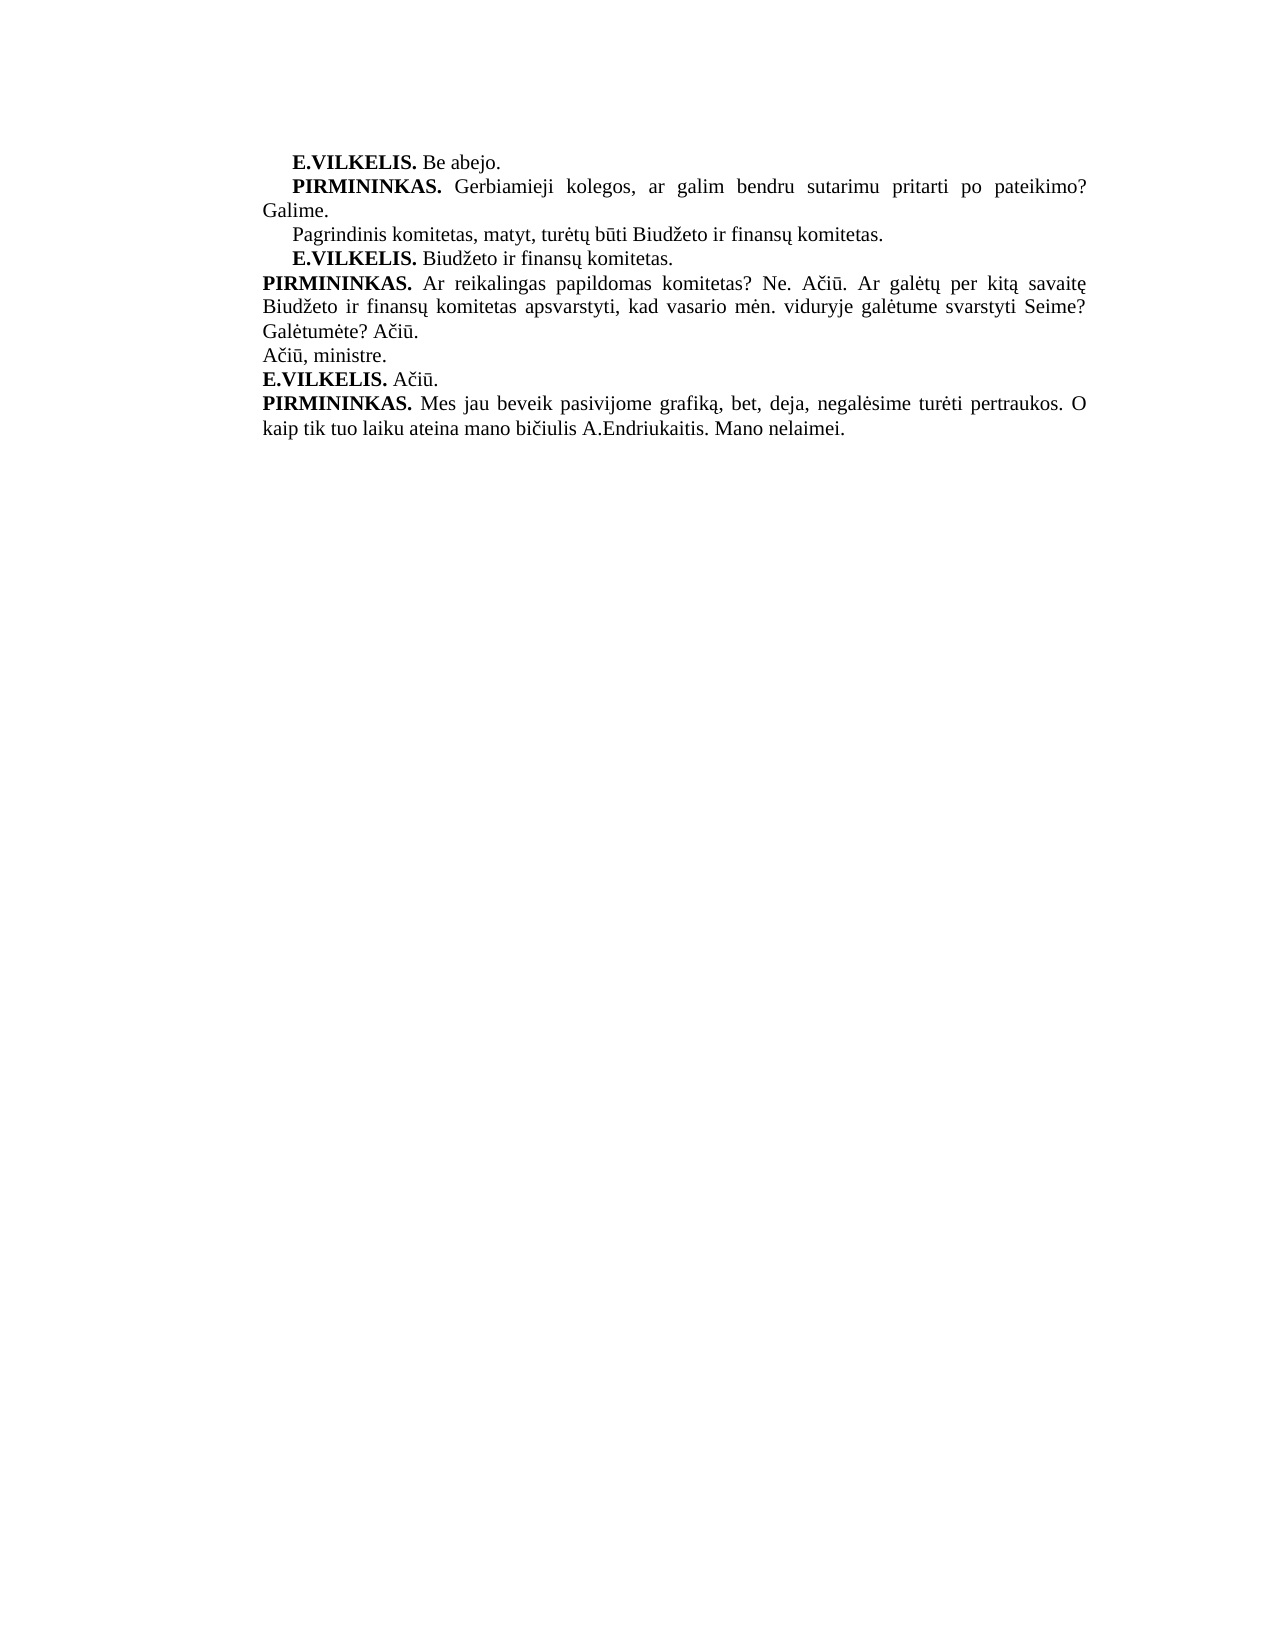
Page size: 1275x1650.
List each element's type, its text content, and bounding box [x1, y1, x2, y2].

text E.VILKELIS. Be abejo. [262, 150, 1087, 174]
text E.VILKELIS. Biudžeto ir finansų komitetas. [262, 246, 1087, 270]
text E.VILKELIS. Ačiū. [262, 367, 1087, 391]
text PIRMININKAS. Ar reikalingas papildomas komitetas? Ne. Ačiū. Ar galėtų per kitą savaitę Biudžeto ir finansų komitetas apsvarstyti, kad vasario mėn. viduryje galėtume svarstyti Seime? Galėtumėte? Ačiū. [262, 270, 1087, 343]
text Ačiū, ministre. [262, 343, 1087, 367]
text PIRMININKAS. Gerbiamieji kolegos, ar galim bendru sutarimu pritarti po pateikimo? Galime. [262, 174, 1087, 222]
text PIRMININKAS. Mes jau beveik pasivijome grafiką, bet, deja, negalėsime turėti pertraukos. O kaip tik tuo laiku ateina mano bičiulis A.Endriukaitis. Mano nelaimei. [262, 391, 1087, 439]
text Pagrindinis komitetas, matyt, turėtų būti Biudžeto ir finansų komitetas. [262, 222, 1087, 246]
